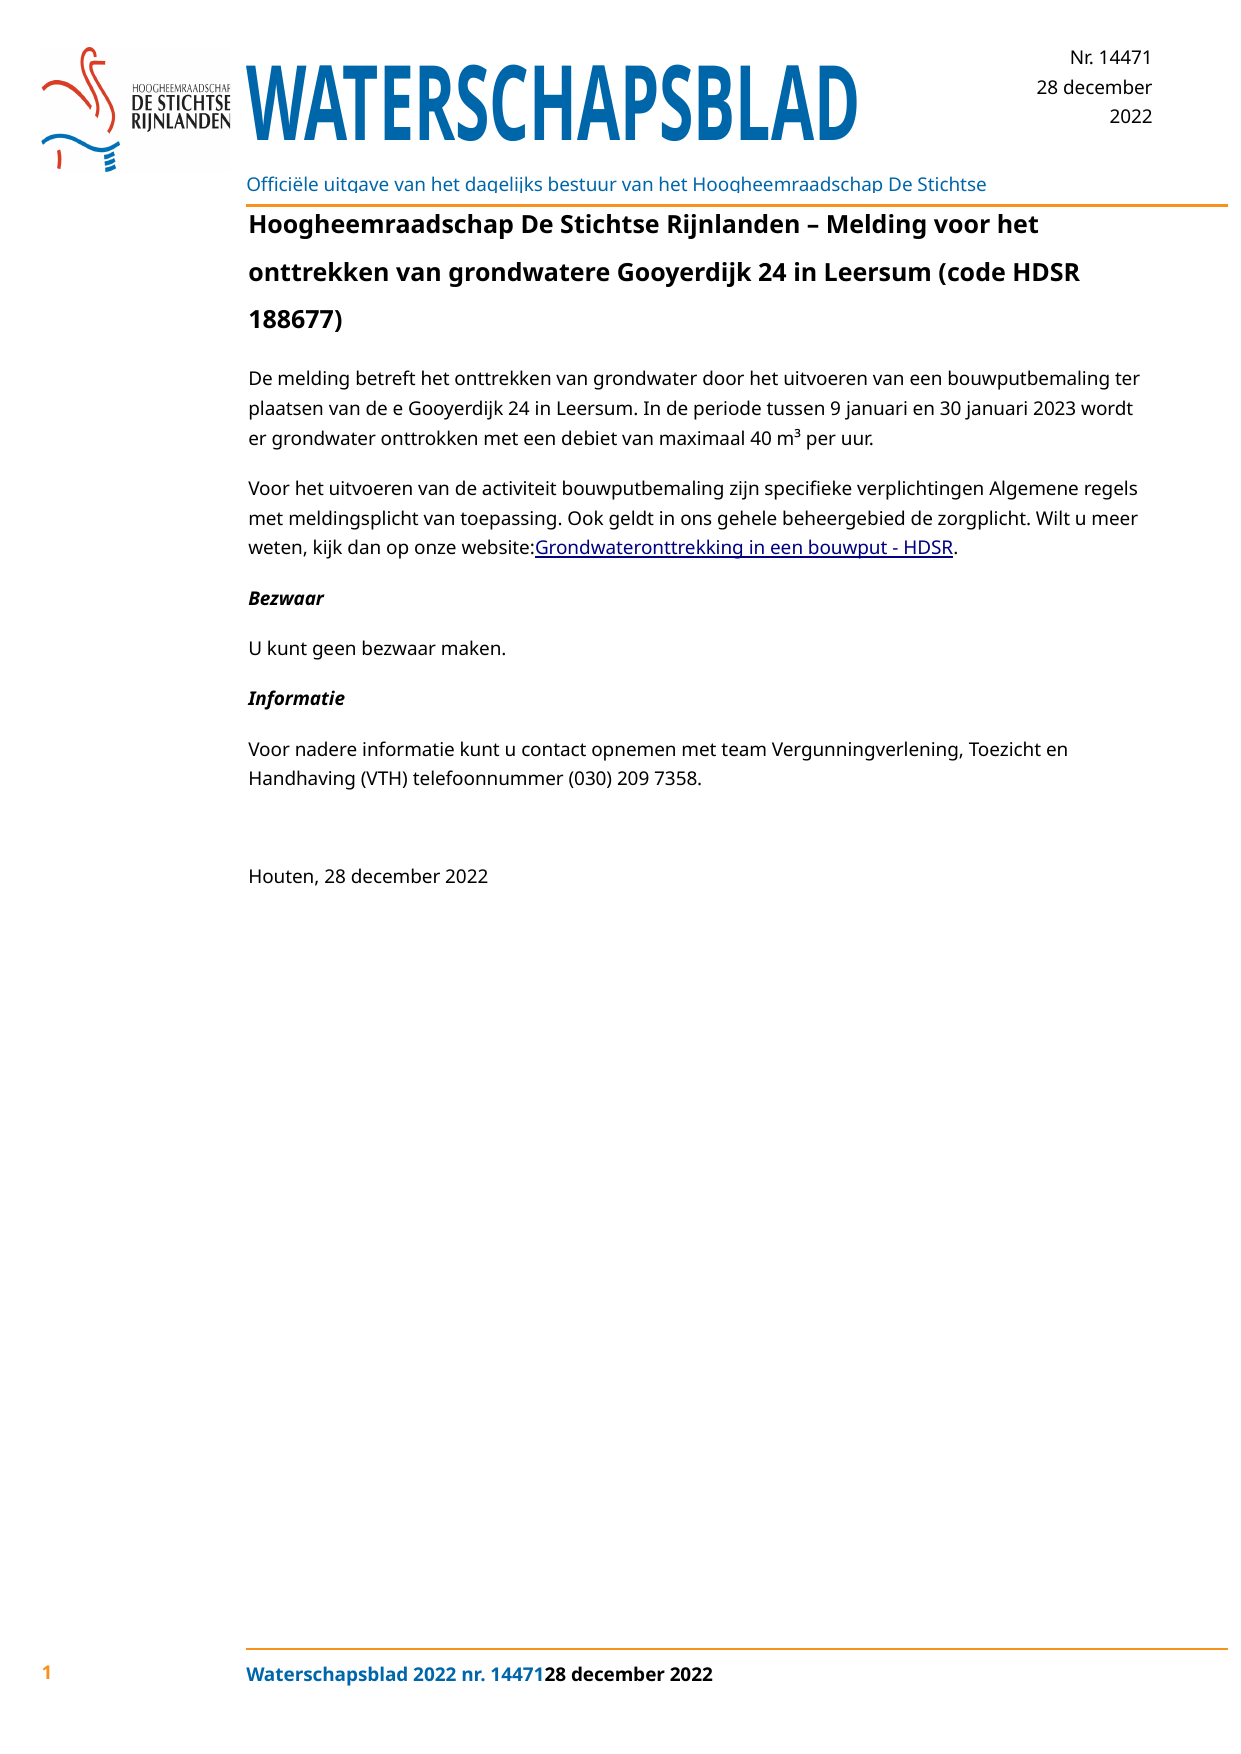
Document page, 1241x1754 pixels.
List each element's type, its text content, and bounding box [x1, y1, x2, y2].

text U kunt geen bezwaar maken. [248, 635, 1152, 661]
text Bezwaar [248, 585, 1152, 610]
text Houten, 28 december 2022 [248, 864, 1152, 889]
picture [41, 47, 231, 172]
text Voor het uitvoeren van de activiteit bouwputbemaling zijn specifieke verplichtingen Algemene regels met meldingsplicht van toepassing. Ook geldt in ons gehele beheergebied de zorgplicht. Wilt u meer weten, kijk dan op onze website:Grondwateronttrekking in een bouwput - HDSR. [248, 475, 1152, 560]
text Hoogheemraadschap De Stichtse Rijnlanden – Melding voor het onttrekken van grondwatere Gooyerdijk 24 in Leersum (code HDSR 188677) [248, 207, 1152, 336]
text Informatie [248, 686, 1152, 711]
text De melding betreft het onttrekken van grondwater door het uitvoeren van een bouwputbemaling ter plaatsen van de e Gooyerdijk 24 in Leersum. In de periode tussen 9 januari en 30 januari 2023 wordt er grondwater onttrokken met een debiet van maximaal 40 m³ per uur. [248, 366, 1152, 450]
text Voor nadere informatie kunt u contact opnemen met team Vergunningverlening, Toezicht en Handhaving (VTH) telefoonnummer (030) 209 7358. [248, 736, 1152, 791]
